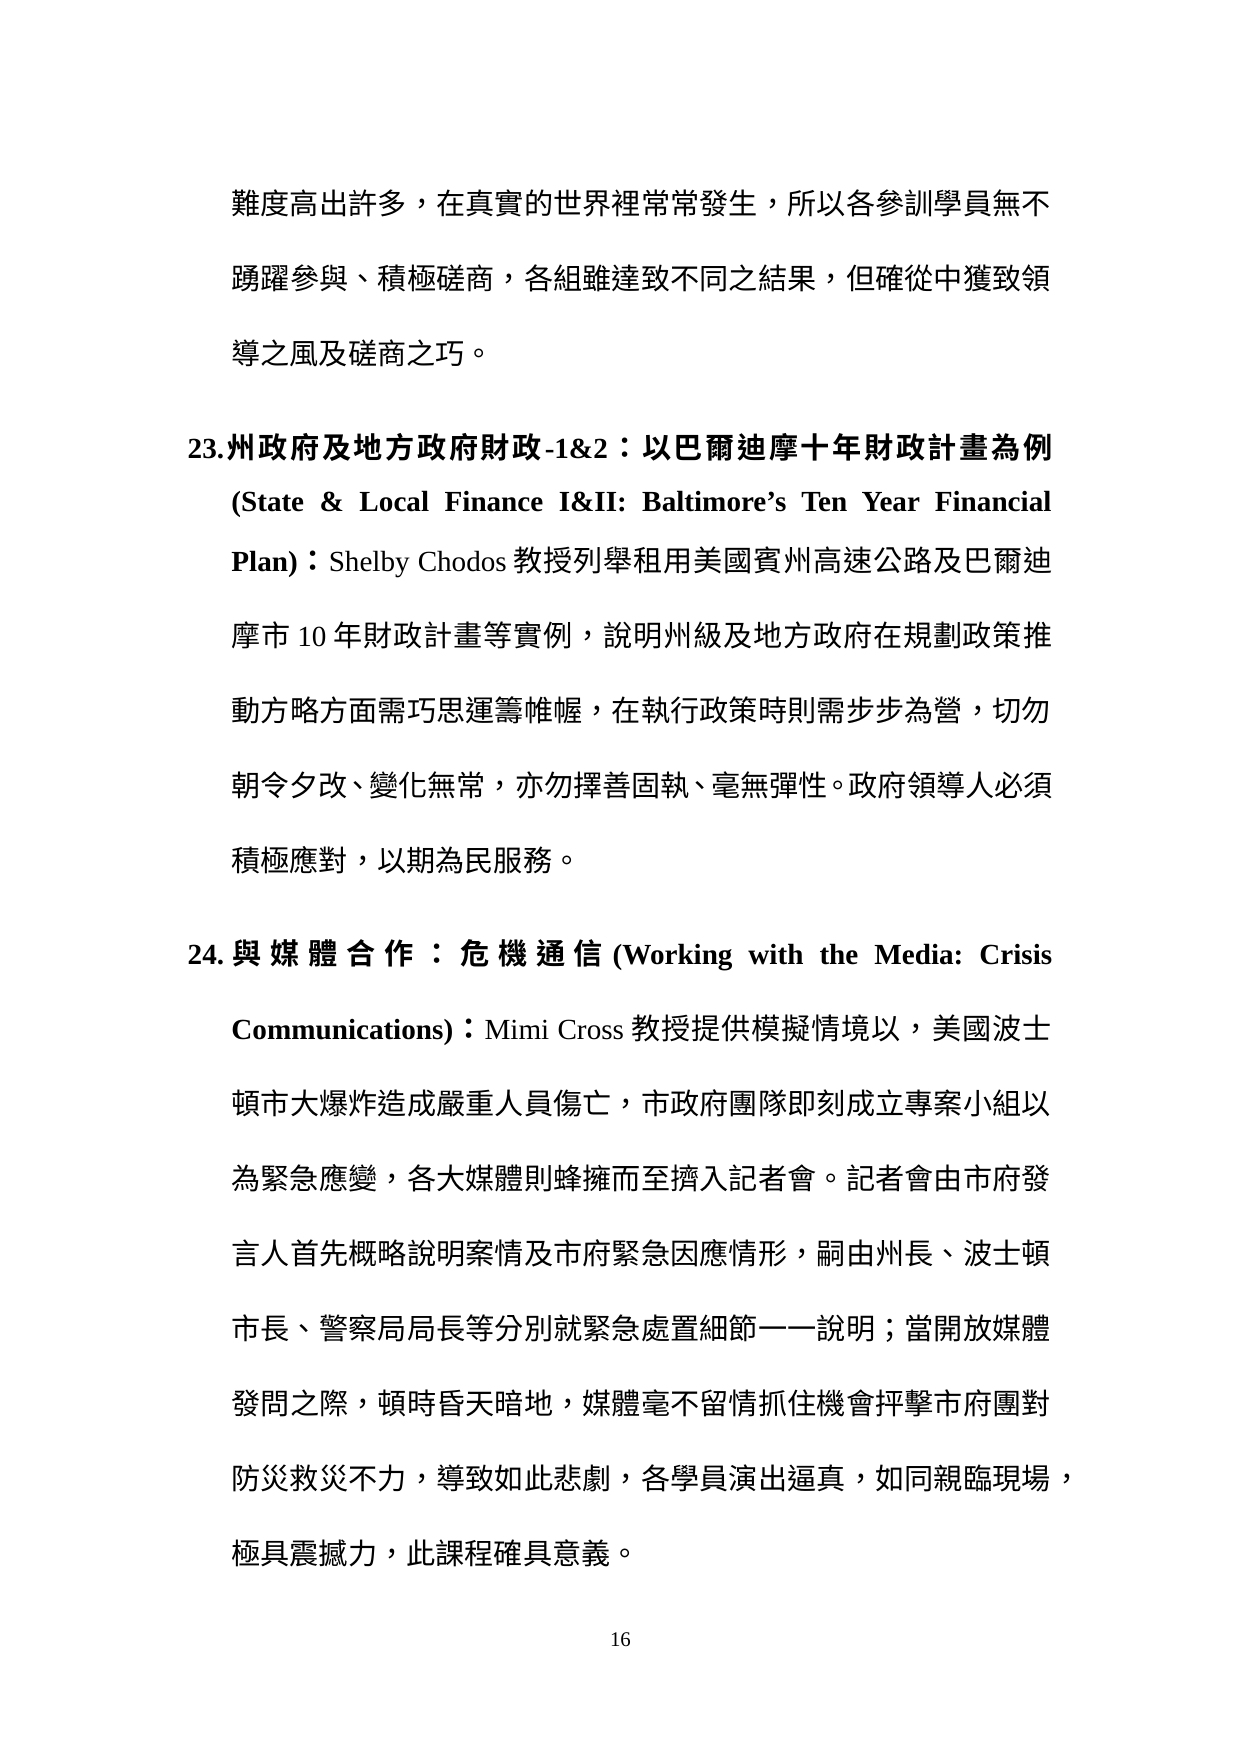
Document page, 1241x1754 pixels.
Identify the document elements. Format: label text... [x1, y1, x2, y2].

text 22.多方協商之複式領導：以笛港為例-1&2(Leadership in Complex Multi-party Negotiations: Deeport I&II)：此次Keseley Hong教授所舉笛港之案例利益牽涉多方糾結，故請參訓學員分別擔任開發公司本身、州政府、聯邦政府、貸款銀行、工會組織、環保團體、鄰近港務公司等各角色，在各造正式談判前先行磋商私下就利益分配達成基本共識；此一多方談判模式與一對一談判之複雜及困難度高出許多，在真實的世界裡常常發生，所以各參訓學員無不踴躍參與、積極磋商，各組雖達致不同之結果，但確從中獲致領導之風及磋商之巧。 [187, 164, 1053, 389]
text 24.與媒體合作：危機通信(Working with the Media: Crisis Communications)：Mimi Cross教授提供模擬情境以，美國波士頓市大爆炸造成嚴重人員傷亡，市政府團隊即刻成立專案小組以為緊急應變，各大媒體則蜂擁而至擠入記者會。記者會由市府發言人首先概略說明案情及市府緊急因應情形，嗣由州長、波士頓市長、警察局局長等分別就緊急處置細節一一說明；當開放媒體發問之際，頓時昏天暗地，媒體毫不留情抓住機會抨擊市府團對防災救災不力，導致如此悲劇，各學員演出逼真，如同親臨現場，極具震撼力，此課程確具意義。 [187, 914, 1053, 1589]
text 23.州政府及地方政府財政-1&2：以巴爾迪摩十年財政計畫為例(State & Local Finance I&II: Baltimore’s Ten Year Financial Plan)：Shelby Chodos教授列舉租用美國賓州高速公路及巴爾迪摩市10年財政計畫等實例，說明州級及地方政府在規劃政策推動方略方面需巧思運籌帷幄，在執行政策時則需步步為營，切勿朝令夕改、變化無常，亦勿擇善固執、毫無彈性。政府領導人必須積極應對，以期為民服務。 [187, 408, 1053, 896]
